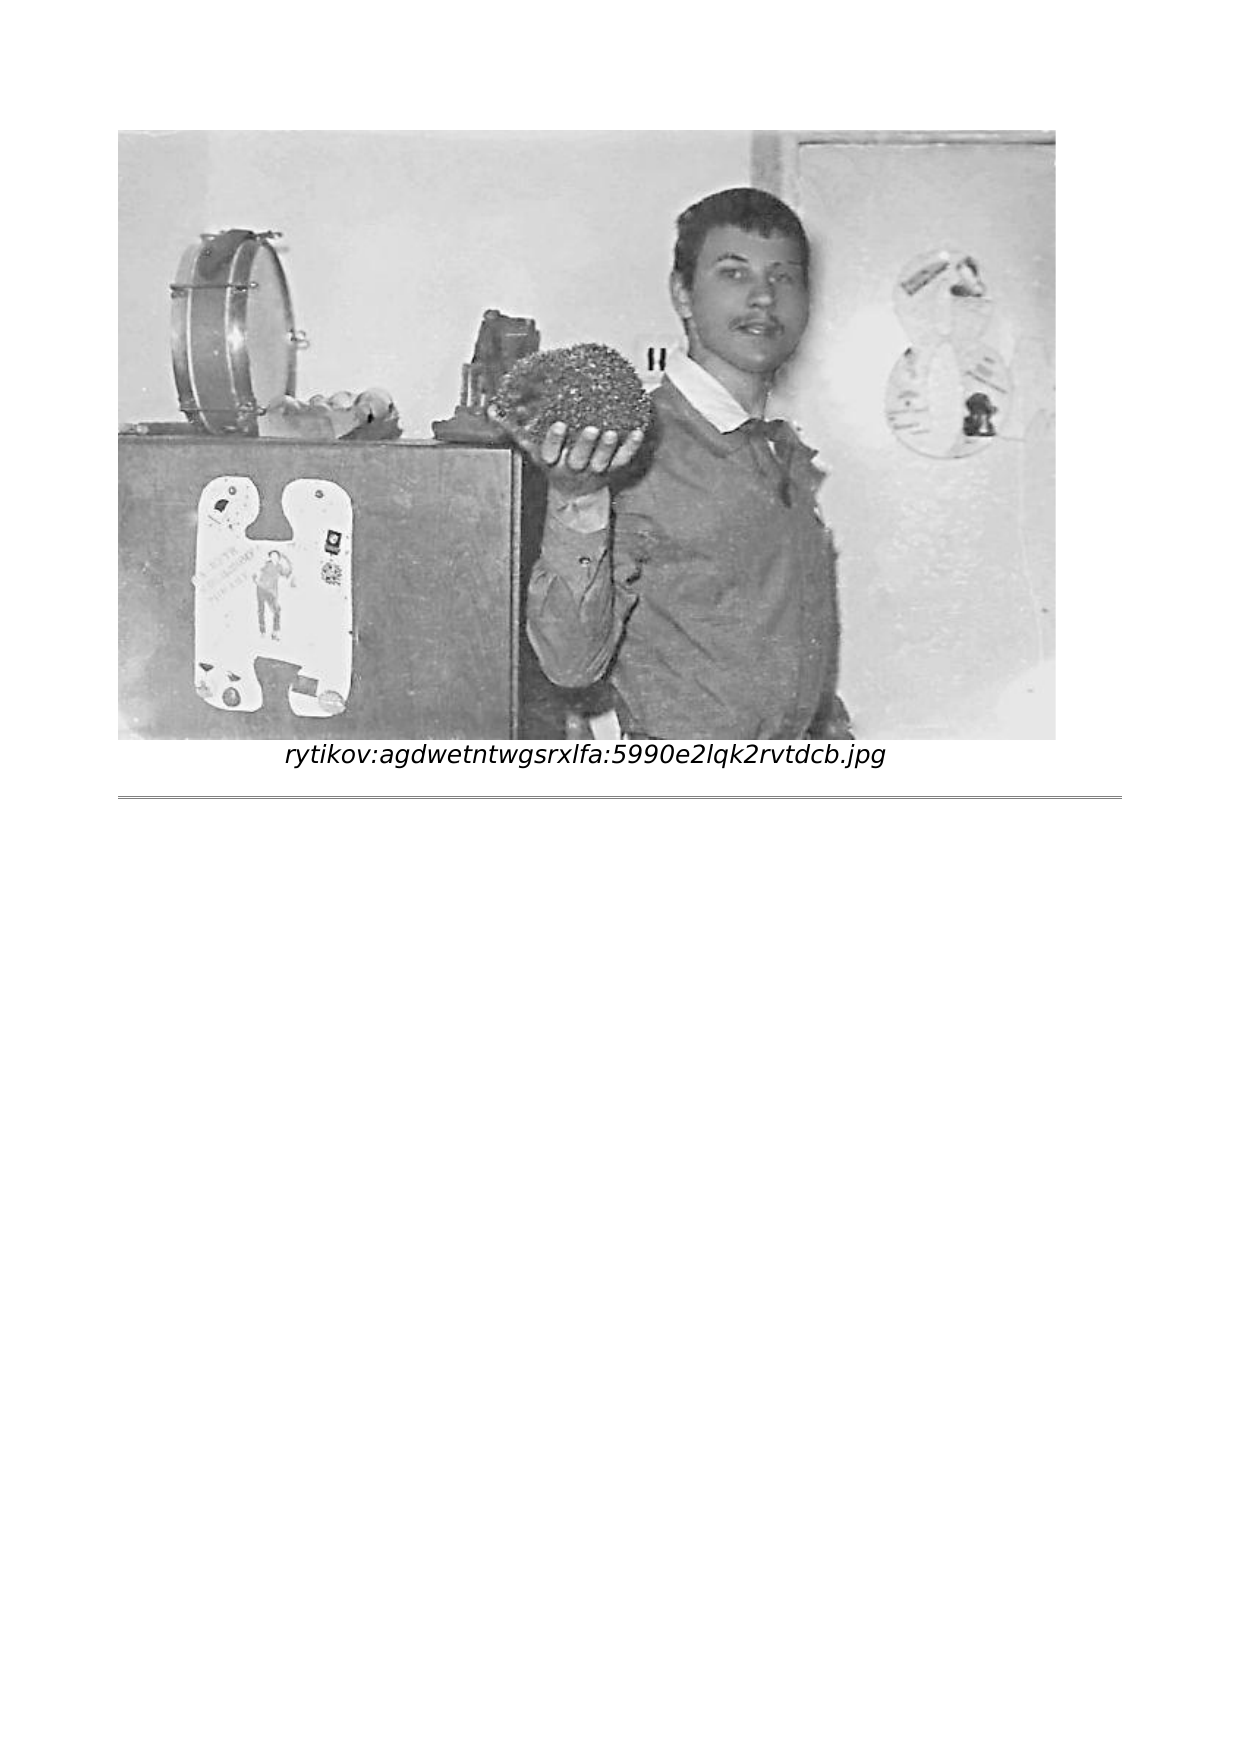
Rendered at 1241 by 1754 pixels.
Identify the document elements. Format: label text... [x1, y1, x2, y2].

text rytikov:agdwetntwgsrxlfa:5990e2lqk2rvtdcb.jpg [118, 740, 1056, 769]
picture [118, 130, 1056, 740]
